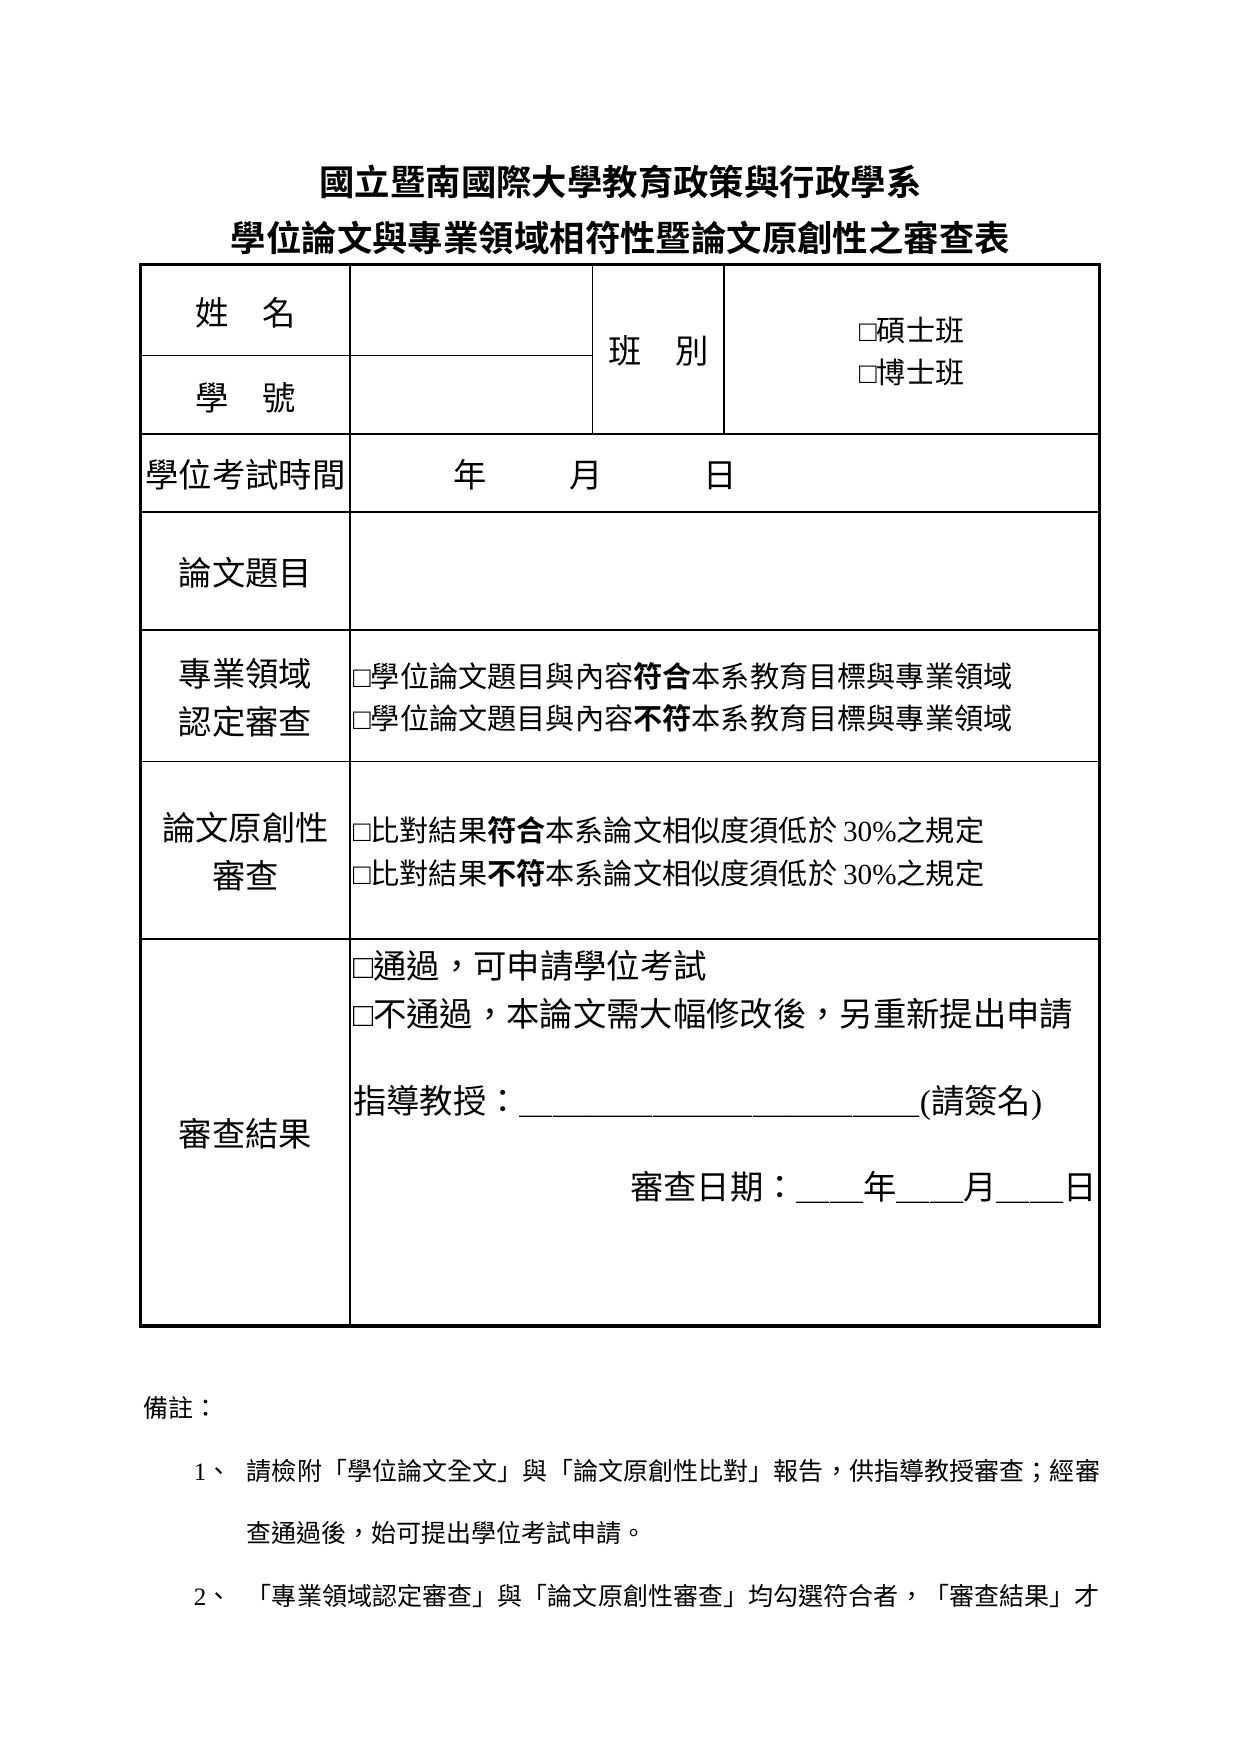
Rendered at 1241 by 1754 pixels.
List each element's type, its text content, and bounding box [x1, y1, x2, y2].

list 請檢附「學位論文全文」與「論文原創性比對」報告，供指導教授審查；經審查通過後，始可提出學位考試申請。 [193, 1427, 1100, 1552]
table_header □碩士班 □博士班 [725, 266, 1098, 433]
table_cell 論文題目 [142, 513, 349, 629]
table_cell □比對結果符合本系論文相似度須低於30%之規定 □比對結果不符本系論文相似度須低於30%之規定 [351, 762, 1098, 938]
table_header 班 別 [593, 266, 723, 433]
text 國立暨南國際大學教育政策與行政學系 [187, 150, 1053, 207]
table_cell [351, 513, 1098, 629]
text 備註： [143, 1365, 1053, 1427]
table_cell 年 月 日 [351, 435, 1098, 511]
table_cell 審查結果 [142, 940, 349, 1324]
text 學位論文與專業領域相符性暨論文原創性之審查表 [187, 207, 1053, 263]
table_cell 學 號 [142, 356, 349, 433]
table_cell □通過，可申請學位考試 □不通過，本論文需大幅修改後，另重新提出申請 指導教授：＿＿＿＿＿＿＿＿＿＿＿＿(請簽名) 審查日期：＿＿年＿＿月＿＿日 [351, 940, 1098, 1324]
table_cell 論文原創性 審查 [142, 762, 349, 938]
table_cell 學位考試時間 [142, 435, 349, 511]
table_cell 專業領域 認定審查 [142, 631, 349, 761]
table_header [351, 266, 592, 355]
list 「專業領域認定審查」與「論文原創性審查」均勾選符合者，「審查結果」才 [193, 1552, 1100, 1615]
table_cell □學位論文題目與內容符合本系教育目標與專業領域 □學位論文題目與內容不符本系教育目標與專業領域 [351, 631, 1098, 761]
table_header 姓 名 [142, 266, 349, 355]
table_cell [351, 356, 592, 433]
